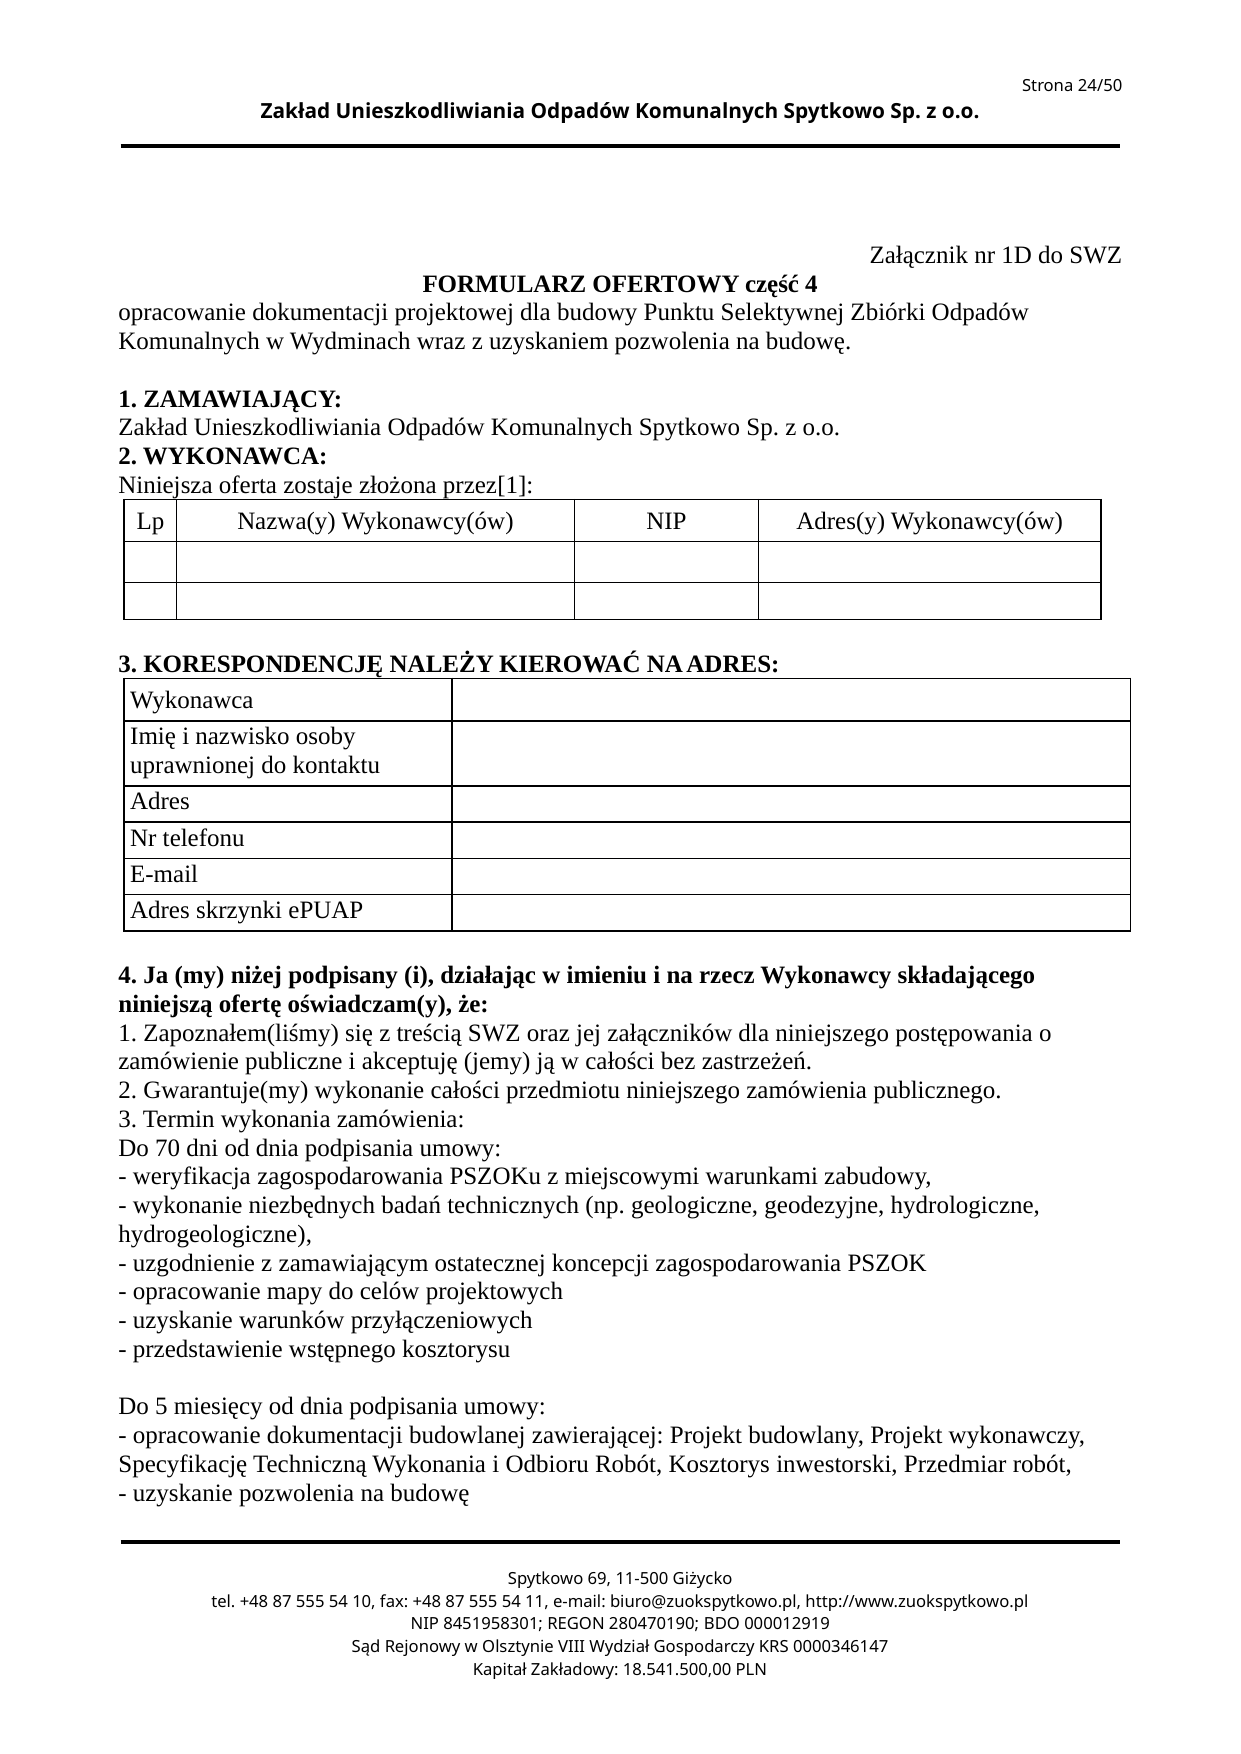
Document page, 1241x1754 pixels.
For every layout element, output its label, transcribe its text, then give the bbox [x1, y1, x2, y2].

table_header Nazwa(y) Wykonawcy(ów) [177, 500, 574, 541]
table_cell [177, 542, 574, 582]
table_cell [125, 583, 176, 619]
table_cell [759, 583, 1100, 619]
text - weryfikacja zagospodarowania PSZOKu z miejscowymi warunkami zabudowy, [118, 1161, 1122, 1190]
text 3. KORESPONDENCJĘ NALEŻY KIEROWAĆ NA ADRES: [118, 649, 1122, 678]
text - uzyskanie warunków przyłączeniowych [118, 1305, 1122, 1334]
table_cell [575, 583, 758, 619]
table_cell Nr telefonu [125, 823, 451, 857]
table_cell [453, 895, 1130, 930]
table_cell [177, 583, 574, 619]
table_cell [125, 542, 176, 582]
text - przedstawienie wstępnego kosztorysu [118, 1334, 1122, 1363]
table_header Wykonawca [125, 679, 451, 720]
text 2. Gwarantuje(my) wykonanie całości przedmiotu niniejszego zamówienia publicznego. [118, 1075, 1122, 1104]
table_header NIP [575, 500, 758, 541]
table_cell [759, 542, 1100, 582]
table_cell Adres skrzynki ePUAP [125, 895, 451, 930]
text - uzgodnienie z zamawiającym ostatecznej koncepcji zagospodarowania PSZOK [118, 1248, 1122, 1276]
text opracowanie dokumentacji projektowej dla budowy Punktu Selektywnej Zbiórki Odpadów Komunalnych w Wydminach wraz z uzyskaniem pozwolenia na budowę. [118, 297, 1122, 355]
table_header Adres(y) Wykonawcy(ów) [759, 500, 1100, 541]
text 1. ZAMAWIAJĄCY: [118, 384, 1122, 412]
text - wykonanie niezbędnych badań technicznych (np. geologiczne, geodezyjne, hydrologiczne, hydrogeologiczne), [118, 1190, 1122, 1248]
table_header Lp [125, 500, 176, 541]
table_header [453, 679, 1130, 720]
table_cell E-mail [125, 859, 451, 894]
text Do 5 miesięcy od dnia podpisania umowy: [118, 1391, 1122, 1420]
text Do 70 dni od dnia podpisania umowy: [118, 1133, 1122, 1161]
text Załącznik nr 1D do SWZ [118, 240, 1122, 269]
text - uzyskanie pozwolenia na budowę [118, 1478, 1122, 1506]
table_cell [453, 823, 1130, 857]
table_cell Adres [125, 787, 451, 821]
table_cell [453, 722, 1130, 785]
text FORMULARZ OFERTOWY część 4 [118, 269, 1122, 297]
text - opracowanie dokumentacji budowlanej zawierającej: Projekt budowlany, Projekt wykonawczy, Specyfikację Techniczną Wykonania i Odbioru Robót, Kosztorys inwestorski, Przedmiar robót, [118, 1420, 1122, 1478]
table_cell [575, 542, 758, 582]
text 2. WYKONAWCA: [118, 441, 1122, 470]
text Niniejsza oferta zostaje złożona przez[1]: [118, 470, 1122, 499]
table_cell [453, 859, 1130, 894]
table_cell Imię i nazwisko osoby uprawnionej do kontaktu [125, 722, 451, 785]
table_cell [453, 787, 1130, 821]
text 1. Zapoznałem(liśmy) się z treścią SWZ oraz jej załączników dla niniejszego postępowania o zamówienie publiczne i akceptuję (jemy) ją w całości bez zastrzeżeń. [118, 1018, 1122, 1075]
text - opracowanie mapy do celów projektowych [118, 1276, 1122, 1305]
text 4. Ja (my) niżej podpisany (i), działając w imieniu i na rzecz Wykonawcy składającego niniejszą ofertę oświadczam(y), że: [118, 931, 1122, 1018]
text 3. Termin wykonania zamówienia: [118, 1104, 1122, 1133]
text Zakład Unieszkodliwiania Odpadów Komunalnych Spytkowo Sp. z o.o. [118, 412, 1122, 441]
